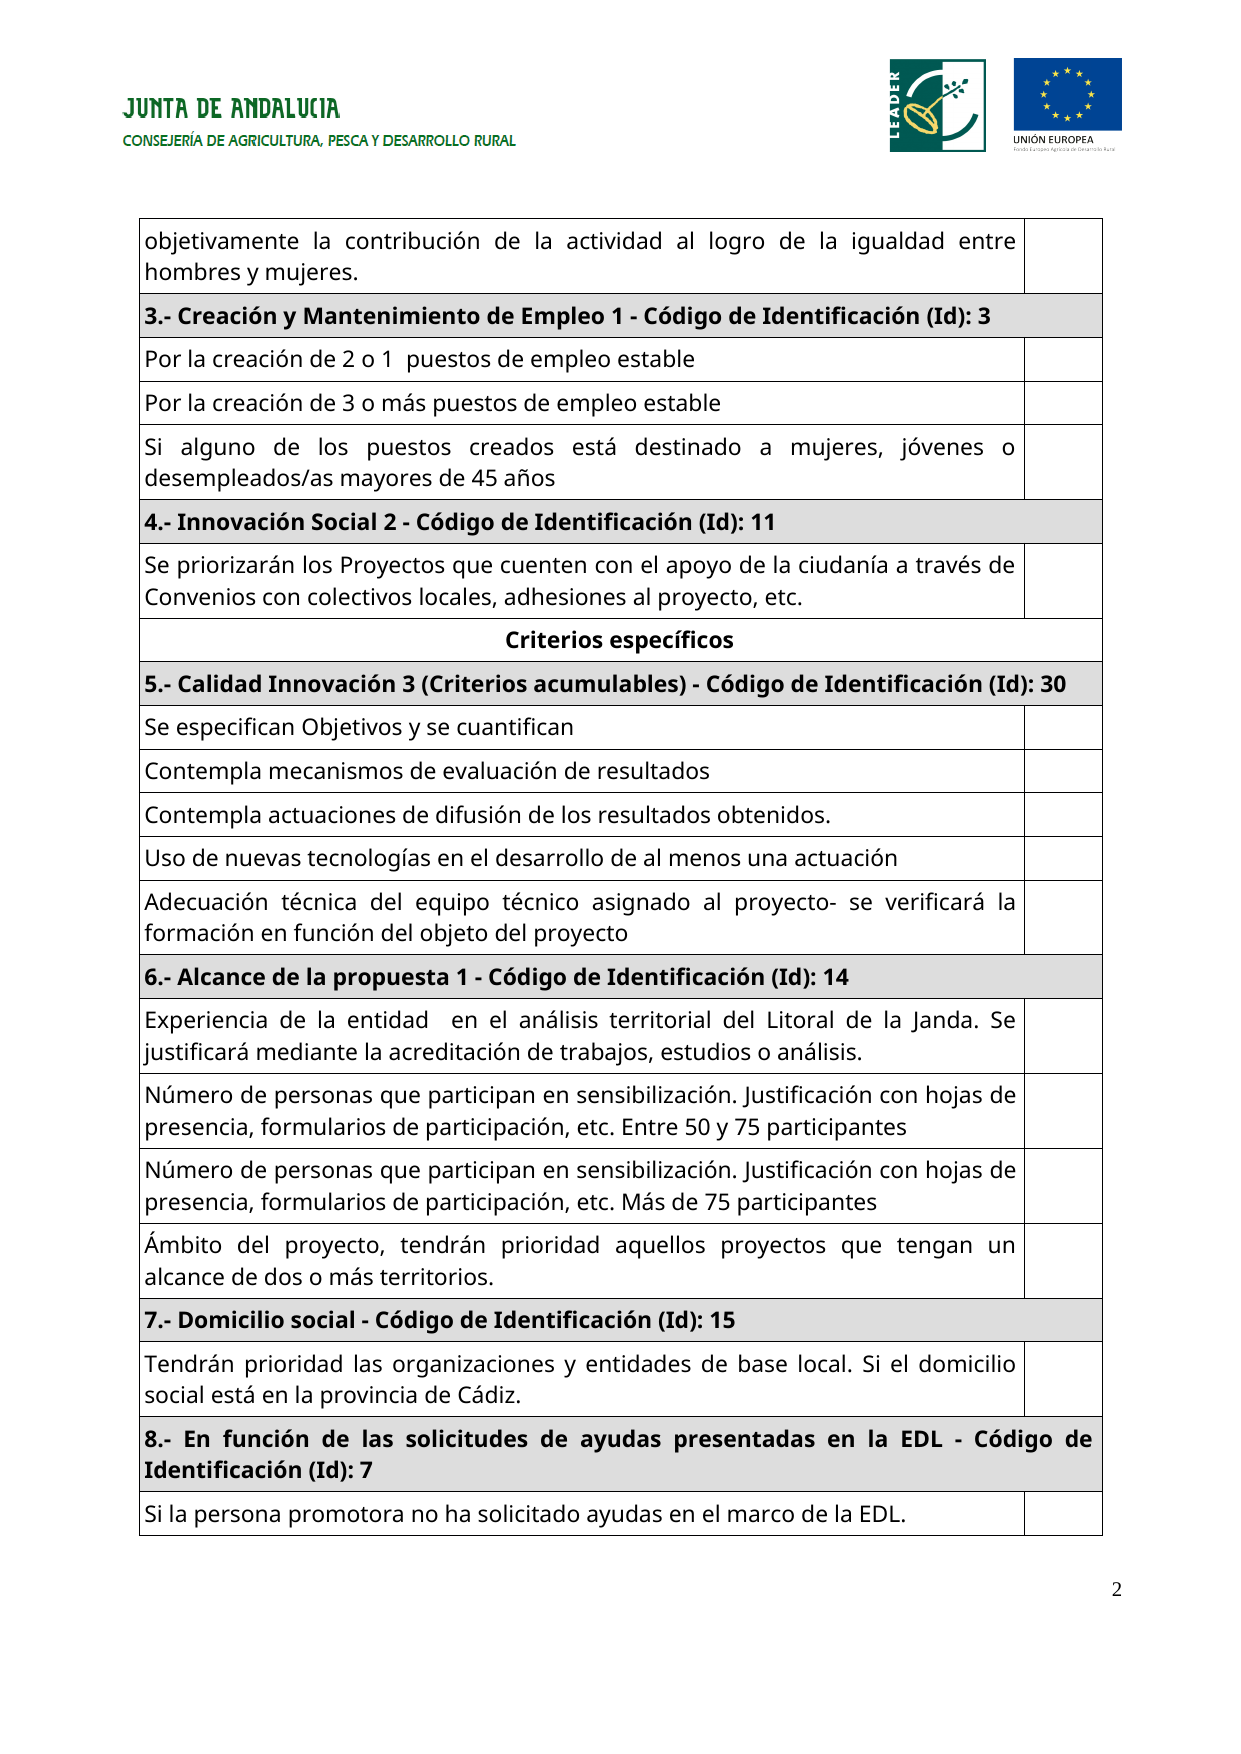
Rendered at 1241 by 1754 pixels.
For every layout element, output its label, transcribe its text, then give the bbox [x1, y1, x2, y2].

table_cell [1025, 1492, 1102, 1535]
table_cell [1025, 382, 1102, 424]
table_cell Contempla mecanismos de evaluación de resultados [140, 750, 1024, 792]
table_cell Número de personas que participan en sensibilización. Justificación con hojas de presencia, formularios de participación, etc. Entre 50 y 75 participantes [140, 1074, 1024, 1148]
table_cell Por la creación de 2 o 1 puestos de empleo estable [140, 338, 1024, 381]
table_cell [1025, 544, 1102, 618]
table_cell Experiencia de la entidad en el análisis territorial del Litoral de la Janda. Se justificará mediante la acreditación de trabajos, estudios o análisis. [140, 999, 1024, 1073]
table_cell 3.- Creación y Mantenimiento de Empleo 1 - Código de Identificación (Id): 3 [140, 294, 1102, 337]
table_cell [1025, 793, 1102, 836]
table_cell Se especifican Objetivos y se cuantifican [140, 706, 1024, 748]
table_cell Si alguno de los puestos creados está destinado a mujeres, jóvenes o desempleados/as mayores de 45 años [140, 425, 1024, 499]
table_cell [1025, 338, 1102, 381]
table_cell Se priorizarán los Proyectos que cuenten con el apoyo de la ciudanía a través de Convenios con colectivos locales, adhesiones al proyecto, etc. [140, 544, 1024, 618]
table_cell Por la creación de 3 o más puestos de empleo estable [140, 382, 1024, 424]
table_cell Contempla actuaciones de difusión de los resultados obtenidos. [140, 793, 1024, 836]
table_cell [1025, 750, 1102, 792]
table_cell [1025, 837, 1102, 879]
table_cell 8.- En función de las solicitudes de ayudas presentadas en la EDL - Código de Identificación (Id): 7 [140, 1417, 1102, 1491]
table_cell [1025, 1342, 1102, 1416]
table_cell 4.- Innovación Social 2 - Código de Identificación (Id): 11 [140, 500, 1102, 543]
table_cell Número de personas que participan en sensibilización. Justificación con hojas de presencia, formularios de participación, etc. Más de 75 participantes [140, 1149, 1024, 1223]
table_cell 6.- Alcance de la propuesta 1 - Código de Identificación (Id): 14 [140, 955, 1102, 998]
table_cell 7.- Domicilio social - Código de Identificación (Id): 15 [140, 1299, 1102, 1341]
table_cell 5.- Calidad Innovación 3 (Criterios acumulables) - Código de Identificación (Id): 30 [140, 662, 1102, 705]
table_cell Criterios específicos [140, 619, 1102, 661]
table_cell Uso de nuevas tecnologías en el desarrollo de al menos una actuación [140, 837, 1024, 879]
table_cell [1025, 1149, 1102, 1223]
table_cell Ámbito del proyecto, tendrán prioridad aquellos proyectos que tengan un alcance de dos o más territorios. [140, 1224, 1024, 1298]
table_cell Adecuación técnica del equipo técnico asignado al proyecto- se verificará la formación en función del objeto del proyecto [140, 881, 1024, 954]
table_cell [1025, 1224, 1102, 1298]
table_cell [1025, 219, 1102, 293]
table_cell Tendrán prioridad las organizaciones y entidades de base local. Si el domicilio social está en la provincia de Cádiz. [140, 1342, 1024, 1416]
table_cell [1025, 425, 1102, 499]
table_cell [1025, 1074, 1102, 1148]
table_cell Si la persona promotora no ha solicitado ayudas en el marco de la EDL. [140, 1492, 1024, 1535]
table_cell [1025, 881, 1102, 954]
table_cell [1025, 706, 1102, 748]
table_cell objetivamente la contribución de la actividad al logro de la igualdad entre hombres y mujeres. [140, 219, 1024, 293]
table_cell [1025, 999, 1102, 1073]
